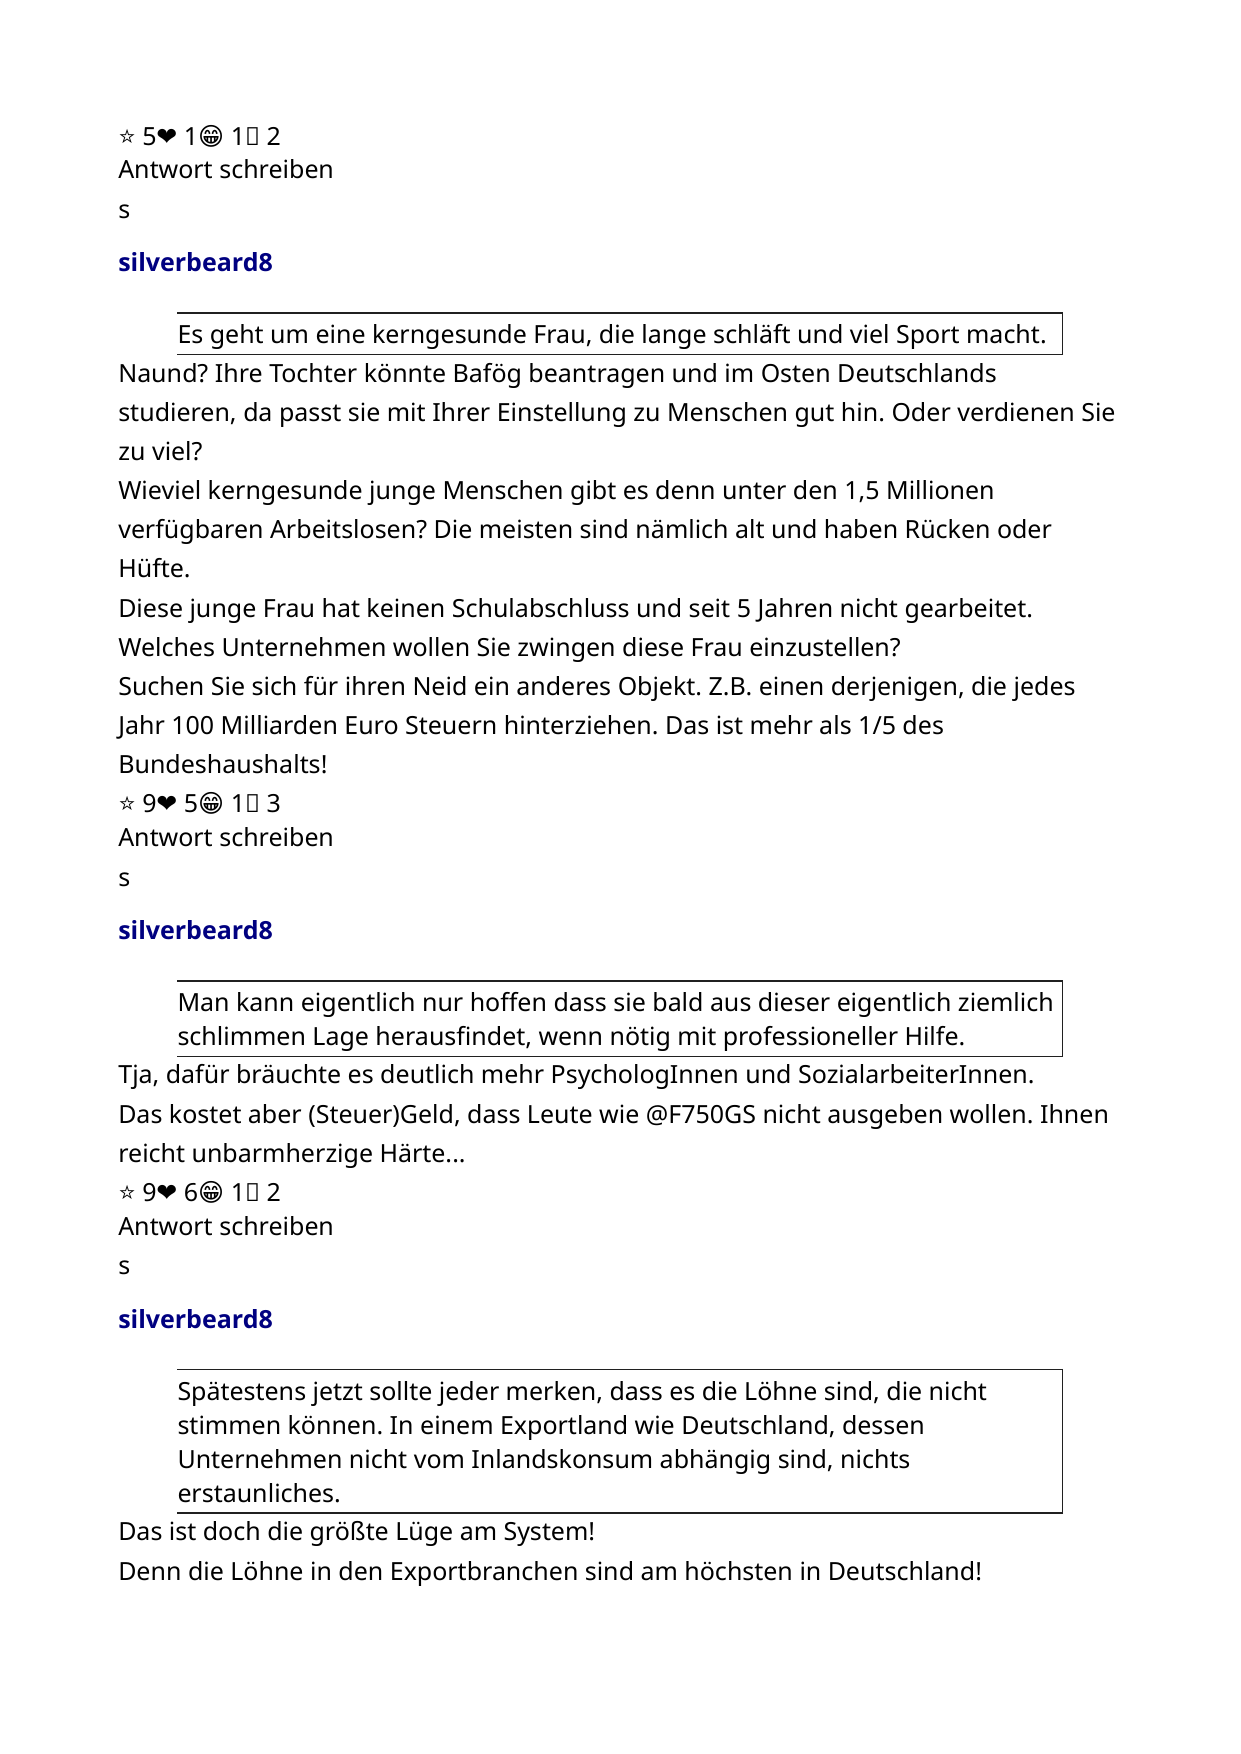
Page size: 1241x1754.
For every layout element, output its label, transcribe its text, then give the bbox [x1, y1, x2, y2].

text Man kann eigentlich nur hoffen dass sie bald aus dieser eigentlich ziemlich schlimmen Lage herausfindet, wenn nötig mit professioneller Hilfe. [177, 982, 1062, 1056]
text Suchen Sie sich für ihren Neid ein anderes Objekt. Z.B. einen derjenigen, die jedes Jahr 100 Milliarden Euro Steuern hinterziehen. Das ist mehr als 1/5 des Bundeshaushalts! [118, 668, 1122, 781]
text Spätestens jetzt sollte jeder merken, dass es die Löhne sind, die nicht stimmen können. In einem Exportland wie Deutschland, dessen Unternehmen nicht vom Inlandskonsum abhängig sind, nichts erstaunliches. [177, 1370, 1062, 1512]
text Denn die Löhne in den Exportbranchen sind am höchsten in Deutschland! [118, 1553, 1122, 1587]
text Das ist doch die größte Lüge am System! [118, 1514, 1122, 1548]
text ⭐️ 9❤️ 5😁 1🤨 3 [118, 786, 1122, 820]
text Wieviel kerngesunde junge Menschen gibt es denn unter den 1,5 Millionen verfügbaren Arbeitslosen? Die meisten sind nämlich alt und haben Rücken oder Hüfte. [118, 473, 1122, 585]
text Antwort schreiben [118, 152, 1122, 186]
subtitle silverbeard8 [118, 245, 1122, 279]
text s [118, 1248, 1122, 1282]
text Es geht um eine kerngesunde Frau, die lange schläft und viel Sport macht. [177, 314, 1062, 354]
text Das kostet aber (Steuer)Geld, dass Leute wie @F750GS nicht ausgeben wollen. Ihnen reicht unbarmherzige Härte... [118, 1096, 1122, 1169]
text Antwort schreiben [118, 820, 1122, 854]
text ⭐️ 5❤️ 1😁 1🤨 2 [118, 118, 1122, 152]
text Tja, dafür bräuchte es deutlich mehr PsychologInnen und SozialarbeiterInnen. [118, 1057, 1122, 1091]
text ⭐️ 9❤️ 6😁 1🤨 2 [118, 1175, 1122, 1209]
text s [118, 191, 1122, 225]
text Antwort schreiben [118, 1209, 1122, 1243]
text Naund? Ihre Tochter könnte Bafög beantragen und im Osten Deutschlands studieren, da passt sie mit Ihrer Einstellung zu Menschen gut hin. Oder verdienen Sie zu viel? [118, 355, 1122, 468]
text Diese junge Frau hat keinen Schulabschluss und seit 5 Jahren nicht gearbeitet. Welches Unternehmen wollen Sie zwingen diese Frau einzustellen? [118, 590, 1122, 663]
subtitle silverbeard8 [118, 1302, 1122, 1336]
text s [118, 859, 1122, 893]
subtitle silverbeard8 [118, 913, 1122, 947]
